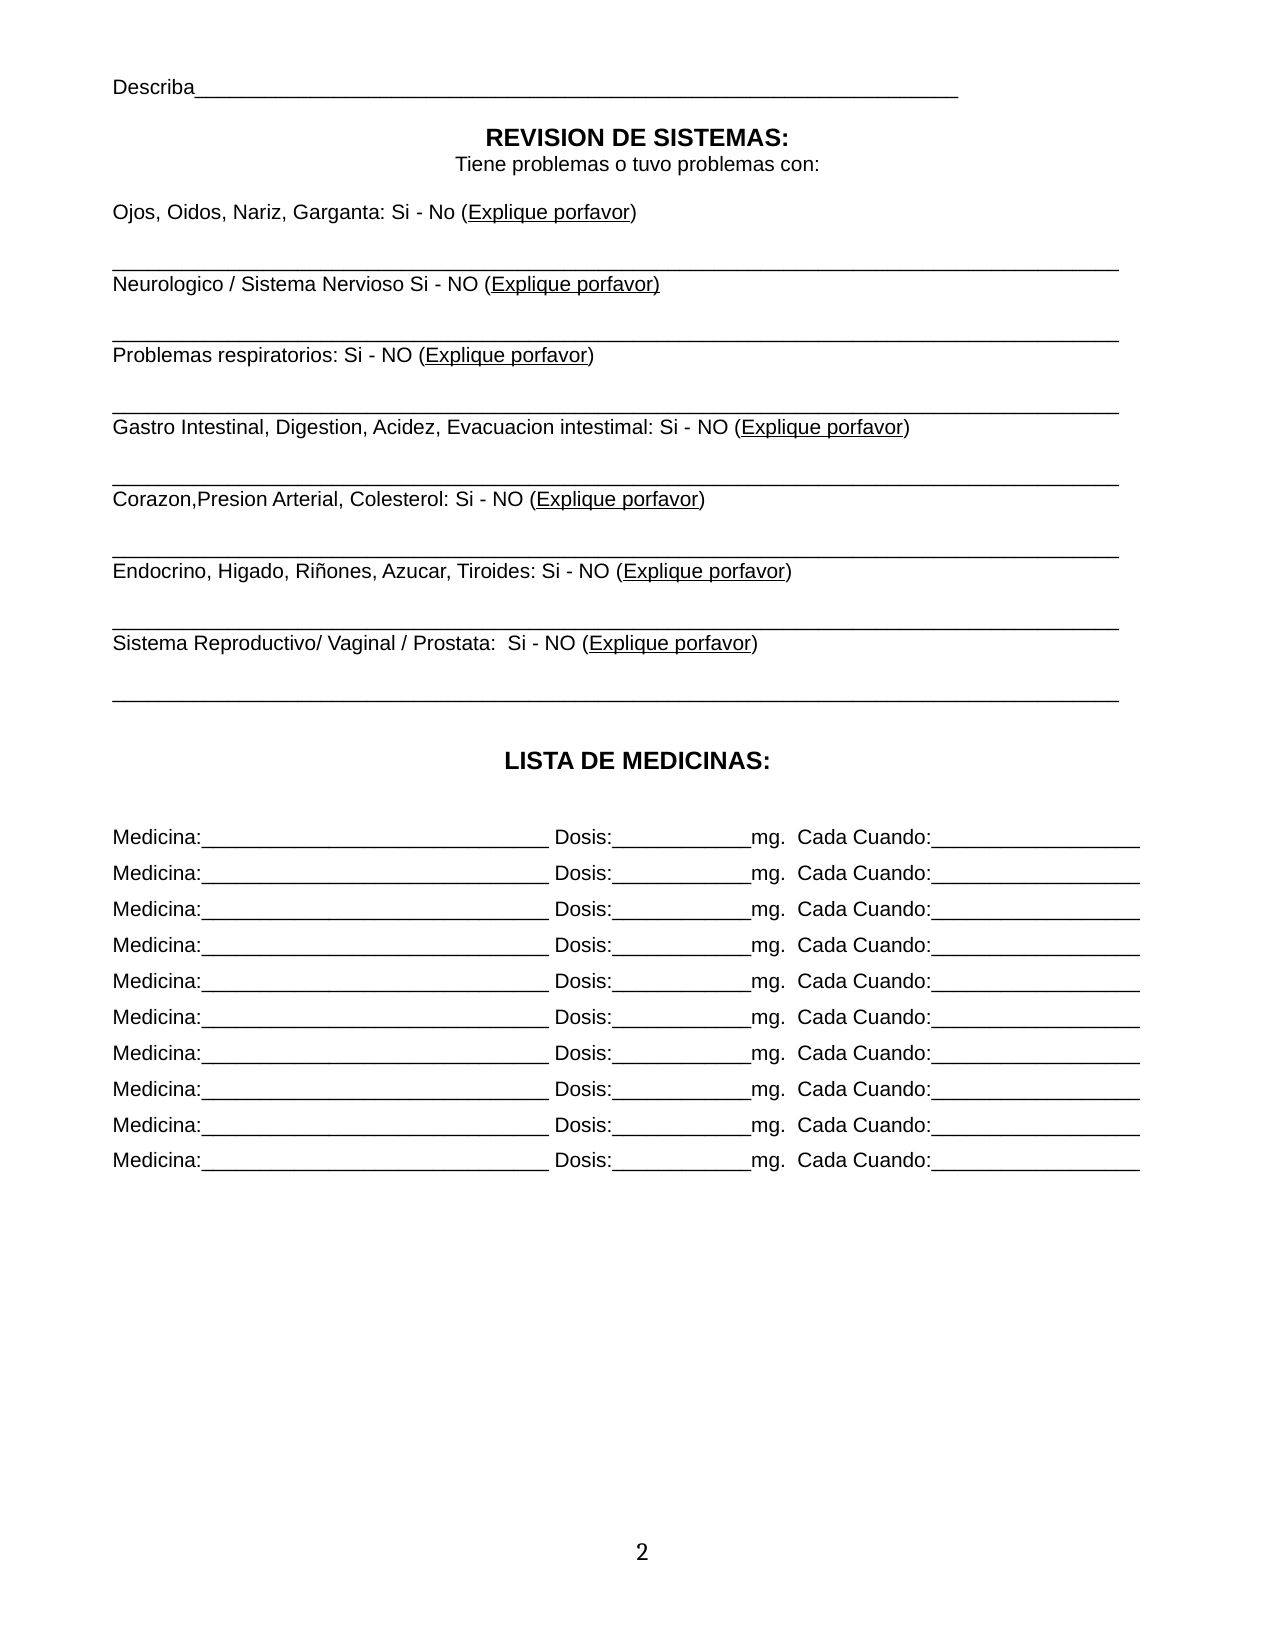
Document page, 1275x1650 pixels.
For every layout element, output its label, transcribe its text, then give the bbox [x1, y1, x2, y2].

text _______________________________________________________________________________________ [112, 463, 1162, 487]
text Medicina:______________________________ Dosis:____________mg. Cada Cuando:__________________ [112, 861, 1162, 885]
text Medicina:______________________________ Dosis:____________mg. Cada Cuando:__________________ [112, 1112, 1162, 1136]
text Medicina:______________________________ Dosis:____________mg. Cada Cuando:__________________ [112, 1041, 1162, 1064]
text _______________________________________________________________________________________ [112, 247, 1162, 271]
text Medicina:______________________________ Dosis:____________mg. Cada Cuando:__________________ [112, 1148, 1162, 1172]
text Sistema Reproductivo/ Vaginal / Prostata: Si - NO (Explique porfavor) [112, 631, 1162, 655]
text Corazon,Presion Arterial, Colesterol: Si - NO (Explique porfavor) [112, 487, 1162, 511]
text Ojos, Oidos, Nariz, Garganta: Si - No (Explique porfavor) [112, 199, 1162, 223]
text Medicina:______________________________ Dosis:____________mg. Cada Cuando:__________________ [112, 969, 1162, 993]
text Medicina:______________________________ Dosis:____________mg. Cada Cuando:__________________ [112, 825, 1162, 849]
text REVISION DE SISTEMAS: [112, 123, 1162, 152]
text Endocrino, Higado, Riñones, Azucar, Tiroides: Si - NO (Explique porfavor) [112, 559, 1162, 583]
text Problemas respiratorios: Si - NO (Explique porfavor) [112, 343, 1162, 367]
text _______________________________________________________________________________________ [112, 607, 1162, 631]
text Tiene problemas o tuvo problemas con: [112, 152, 1162, 176]
text LISTA DE MEDICINAS: [112, 746, 1162, 774]
text Medicina:______________________________ Dosis:____________mg. Cada Cuando:__________________ [112, 933, 1162, 957]
text _______________________________________________________________________________________ [112, 319, 1162, 343]
text Gastro Intestinal, Digestion, Acidez, Evacuacion intestimal: Si - NO (Explique porfavor) [112, 415, 1162, 439]
text Medicina:______________________________ Dosis:____________mg. Cada Cuando:__________________ [112, 1076, 1162, 1100]
text Medicina:______________________________ Dosis:____________mg. Cada Cuando:__________________ [112, 1004, 1162, 1028]
text Neurologico / Sistema Nervioso Si - NO (Explique porfavor) [112, 271, 1162, 295]
text Describa__________________________________________________________________ [112, 75, 1162, 99]
text _______________________________________________________________________________________ [112, 391, 1162, 415]
text _______________________________________________________________________________________ [112, 535, 1162, 559]
text Medicina:______________________________ Dosis:____________mg. Cada Cuando:__________________ [112, 897, 1162, 921]
text _______________________________________________________________________________________ [112, 679, 1162, 703]
